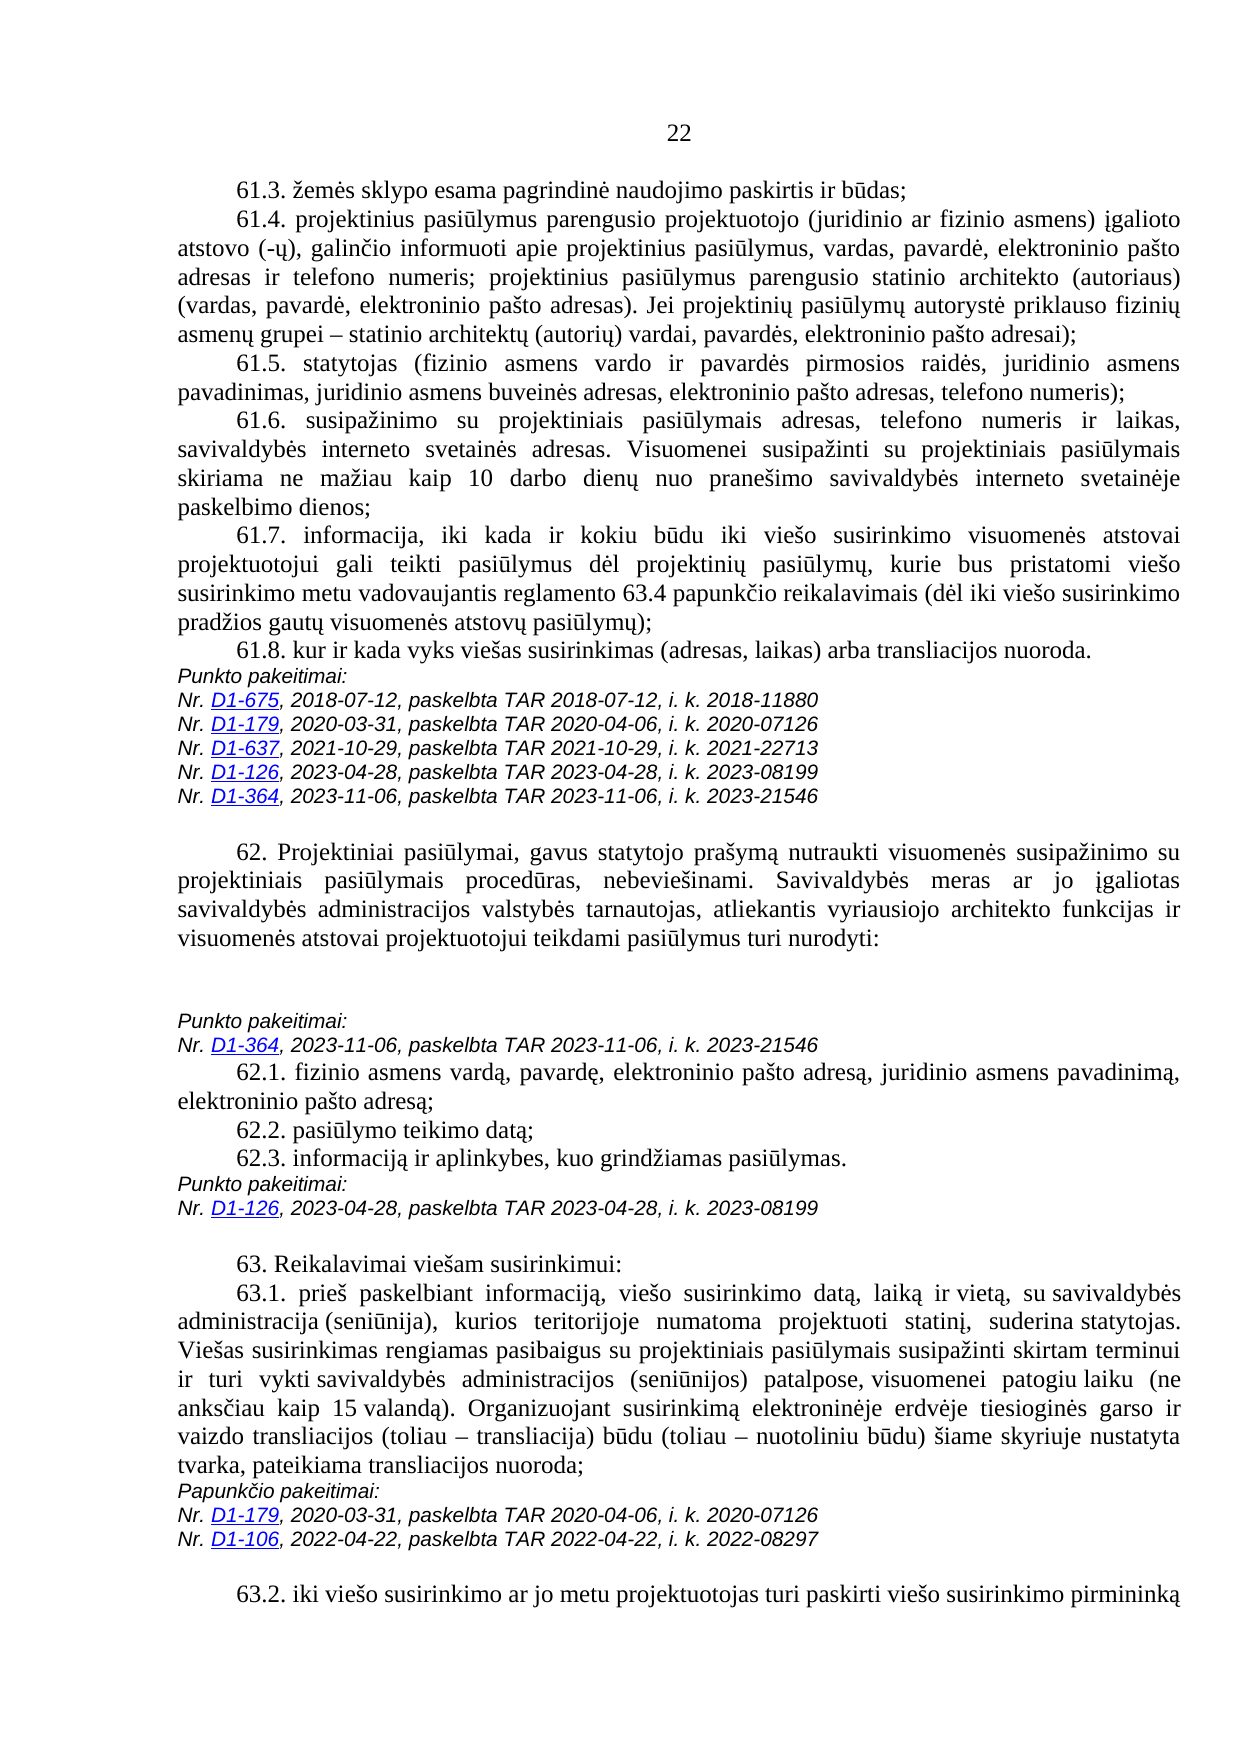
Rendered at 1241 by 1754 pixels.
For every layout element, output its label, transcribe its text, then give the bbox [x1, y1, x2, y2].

text Punkto pakeitimai: [177, 664, 1181, 688]
text 62.2. pasiūlymo teikimo datą; [177, 1115, 1181, 1143]
text Papunkčio pakeitimai: [177, 1479, 1181, 1503]
text Nr. D1-364, 2023-11-06, paskelbta TAR 2023-11-06, i. k. 2023-21546 [177, 784, 1181, 808]
text Punkto pakeitimai: [177, 1172, 1181, 1196]
text Nr. D1-364, 2023-11-06, paskelbta TAR 2023-11-06, i. k. 2023-21546 [177, 1033, 1181, 1057]
text 63.2. iki viešo susirinkimo ar jo metu projektuotojas turi paskirti viešo susirinkimo pirmininką [177, 1579, 1181, 1608]
text Nr. D1-126, 2023-04-28, paskelbta TAR 2023-04-28, i. k. 2023-08199 [177, 760, 1181, 784]
text Nr. D1-675, 2018-07-12, paskelbta TAR 2018-07-12, i. k. 2018-11880 [177, 688, 1181, 712]
text 62. Projektiniai pasiūlymai, gavus statytojo prašymą nutraukti visuomenės susipažinimo su projektiniais pasiūlymais procedūras, nebeviešinami. Savivaldybės meras ar jo įgaliotas savivaldybės administracijos valstybės tarnautojas, atliekantis vyriausiojo architekto funkcijas ir visuomenės atstovai projektuotojui teikdami pasiūlymus turi nurodyti: [177, 837, 1181, 952]
text Nr. D1-179, 2020-03-31, paskelbta TAR 2020-04-06, i. k. 2020-07126 [177, 1503, 1181, 1527]
text 61.7. informacija, iki kada ir kokiu būdu iki viešo susirinkimo visuomenės atstovai projektuotojui gali teikti pasiūlymus dėl projektinių pasiūlymų, kurie bus pristatomi viešo susirinkimo metu vadovaujantis reglamento 63.4 papunkčio reikalavimais (dėl iki viešo susirinkimo pradžios gautų visuomenės atstovų pasiūlymų); [177, 521, 1181, 636]
text 61.3. žemės sklypo esama pagrindinė naudojimo paskirtis ir būdas; [177, 176, 1181, 204]
text 61.4. projektinius pasiūlymus parengusio projektuotojo (juridinio ar fizinio asmens) įgalioto atstovo (-ų), galinčio informuoti apie projektinius pasiūlymus, vardas, pavardė, elektroninio pašto adresas ir telefono numeris; projektinius pasiūlymus parengusio statinio architekto (autoriaus) (vardas, pavardė, elektroninio pašto adresas). Jei projektinių pasiūlymų autorystė priklauso fizinių asmenų grupei – statinio architektų (autorių) vardai, pavardės, elektroninio pašto adresai); [177, 204, 1181, 348]
text 61.5. statytojas (fizinio asmens vardo ir pavardės pirmosios raidės, juridinio asmens pavadinimas, juridinio asmens buveinės adresas, elektroninio pašto adresas, telefono numeris); [177, 348, 1181, 406]
text 61.6. susipažinimo su projektiniais pasiūlymais adresas, telefono numeris ir laikas, savivaldybės interneto svetainės adresas. Visuomenei susipažinti su projektiniais pasiūlymais skiriama ne mažiau kaip 10 darbo dienų nuo pranešimo savivaldybės interneto svetainėje paskelbimo dienos; [177, 406, 1181, 521]
text Punkto pakeitimai: [177, 1009, 1181, 1033]
text 62.3. informaciją ir aplinkybes, kuo grindžiamas pasiūlymas. [177, 1143, 1181, 1172]
text Nr. D1-179, 2020-03-31, paskelbta TAR 2020-04-06, i. k. 2020-07126 [177, 712, 1181, 736]
text Nr. D1-106, 2022-04-22, paskelbta TAR 2022-04-22, i. k. 2022-08297 [177, 1527, 1181, 1551]
text 61.8. kur ir kada vyks viešas susirinkimas (adresas, laikas) arba transliacijos nuoroda. [177, 636, 1181, 664]
text Nr. D1-637, 2021-10-29, paskelbta TAR 2021-10-29, i. k. 2021-22713 [177, 736, 1181, 760]
text 63.1. prieš paskelbiant informaciją, viešo susirinkimo datą, laiką ir vietą, su savivaldybės administracija (seniūnija), kurios teritorijoje numatoma projektuoti statinį, suderina statytojas. Viešas susirinkimas rengiamas pasibaigus su projektiniais pasiūlymais susipažinti skirtam terminui ir turi vykti savivaldybės administracijos (seniūnijos) patalpose, visuomenei patogiu laiku (ne anksčiau kaip 15 valandą). Organizuojant susirinkimą elektroninėje erdvėje tiesioginės garso ir vaizdo transliacijos (toliau – transliacija) būdu (toliau – nuotoliniu būdu) šiame skyriuje nustatyta tvarka, pateikiama transliacijos nuoroda; [177, 1278, 1181, 1479]
text Nr. D1-126, 2023-04-28, paskelbta TAR 2023-04-28, i. k. 2023-08199 [177, 1196, 1181, 1220]
text 63. Reikalavimai viešam susirinkimui: [177, 1249, 1181, 1278]
text 62.1. fizinio asmens vardą, pavardę, elektroninio pašto adresą, juridinio asmens pavadinimą, elektroninio pašto adresą; [177, 1057, 1181, 1115]
